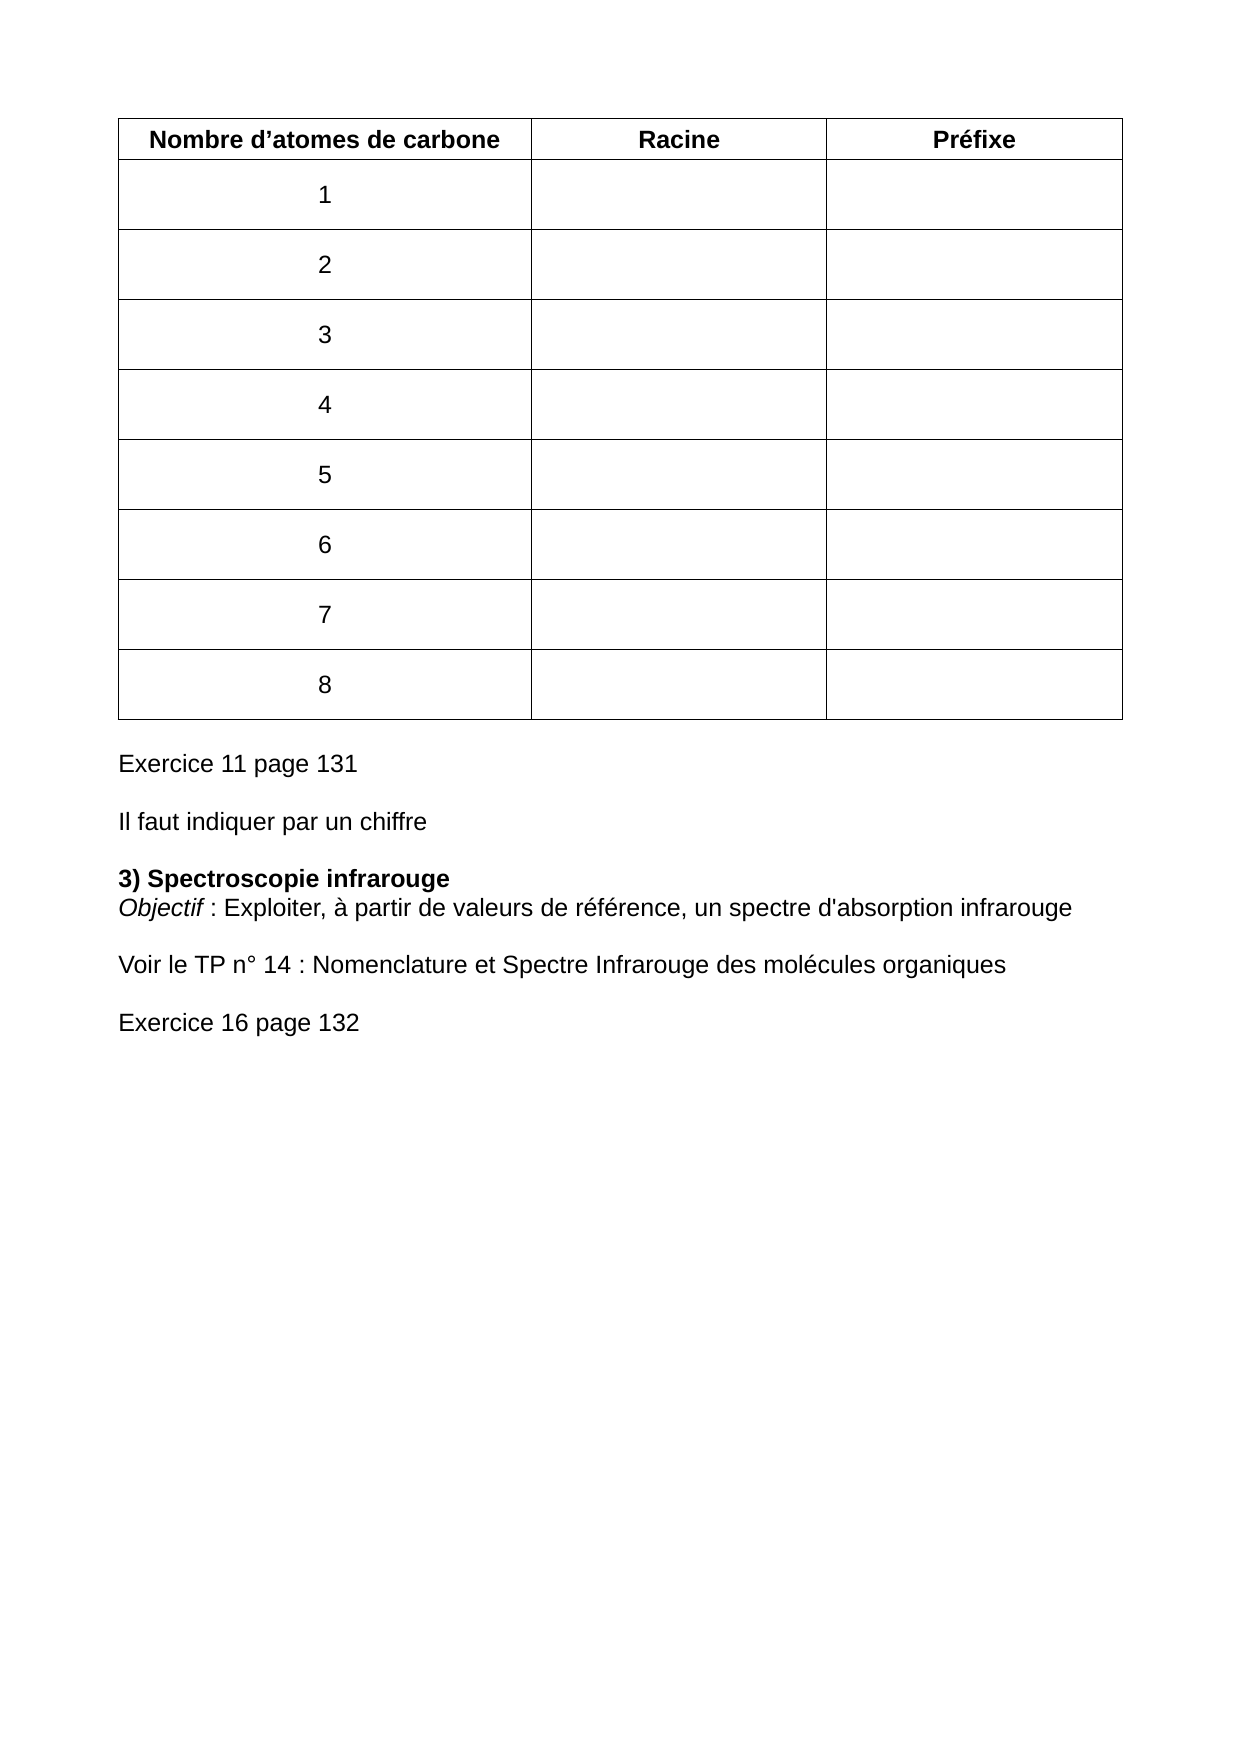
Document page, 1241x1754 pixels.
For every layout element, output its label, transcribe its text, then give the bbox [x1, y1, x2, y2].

table_cell 1 [119, 160, 531, 229]
table_cell [827, 370, 1122, 439]
table_cell [532, 300, 826, 369]
text Exercice 16 page 132 [118, 1008, 1122, 1037]
text Exercice 11 page 131 [118, 749, 1122, 778]
text Objectif : Exploiter, à partir de valeurs de référence, un spectre d'absorption infrarouge [118, 893, 1122, 922]
table_cell 3 [119, 300, 531, 369]
table_cell [827, 160, 1122, 229]
table_cell [827, 510, 1122, 579]
table_cell [532, 580, 826, 649]
text 3) Spectroscopie infrarouge [118, 864, 1122, 893]
table_cell 4 [119, 370, 531, 439]
table_cell [827, 650, 1122, 719]
table_cell 5 [119, 440, 531, 509]
table_cell 6 [119, 510, 531, 579]
table_cell [532, 650, 826, 719]
table_cell [532, 440, 826, 509]
table_cell [532, 370, 826, 439]
table_cell [827, 580, 1122, 649]
table_header Préfixe [827, 119, 1122, 159]
table_cell [827, 300, 1122, 369]
text Voir le TP n° 14 : Nomenclature et Spectre Infrarouge des molécules organiques [118, 950, 1122, 979]
text Il faut indiquer par un chiffre [118, 807, 1122, 835]
table_header Nombre d’atomes de carbone [119, 119, 531, 159]
table_cell 7 [119, 580, 531, 649]
table_cell [532, 160, 826, 229]
table_header Racine [532, 119, 826, 159]
table_cell [827, 230, 1122, 299]
table_cell [827, 440, 1122, 509]
table_cell 2 [119, 230, 531, 299]
table_cell 8 [119, 650, 531, 719]
table_cell [532, 510, 826, 579]
table_cell [532, 230, 826, 299]
